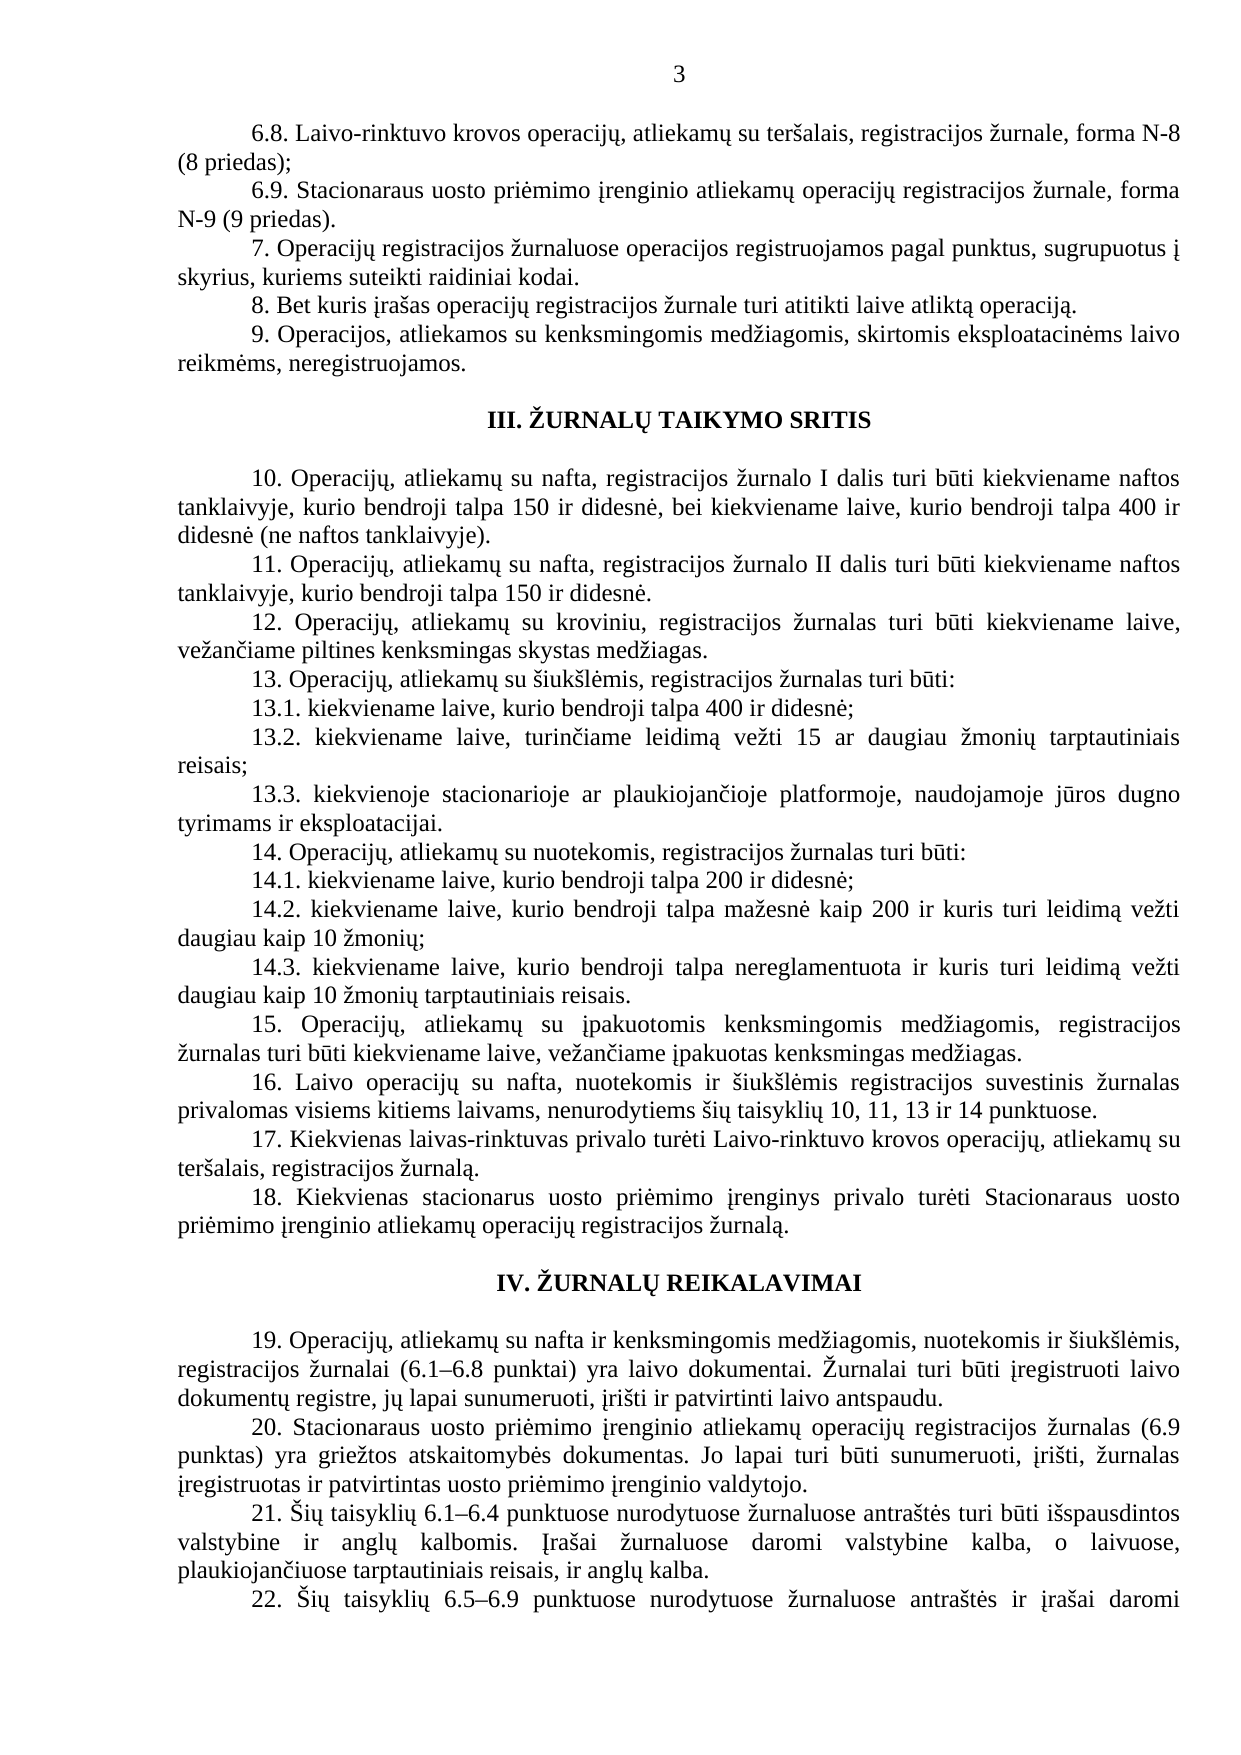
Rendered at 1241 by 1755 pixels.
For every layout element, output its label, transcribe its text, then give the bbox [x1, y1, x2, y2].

text 13.2. kiekviename laive, turinčiame leidimą vežti 15 ar daugiau žmonių tarptautiniais reisais; [177, 722, 1181, 779]
text 19. Operacijų, atliekamų su nafta ir kenksmingomis medžiagomis, nuotekomis ir šiukšlėmis, registracijos žurnalai (6.1–6.8 punktai) yra laivo dokumentai. Žurnalai turi būti įregistruoti laivo dokumentų registre, jų lapai sunumeruoti, įrišti ir patvirtinti laivo antspaudu. [177, 1326, 1181, 1412]
text IV. ŽURNALŲ REIKALAVIMAI [177, 1268, 1181, 1297]
text 12. Operacijų, atliekamų su kroviniu, registracijos žurnalas turi būti kiekviename laive, vežančiame piltines kenksmingas skystas medžiagas. [177, 607, 1181, 664]
text 7. Operacijų registracijos žurnaluose operacijos registruojamos pagal punktus, sugrupuotus į skyrius, kuriems suteikti raidiniai kodai. [177, 233, 1181, 291]
text 14.2. kiekviename laive, kurio bendroji talpa mažesnė kaip 200 ir kuris turi leidimą vežti daugiau kaip 10 žmonių; [177, 894, 1181, 952]
text 21. Šių taisyklių 6.1–6.4 punktuose nurodytuose žurnaluose antraštės turi būti išspausdintos valstybine ir anglų kalbomis. Įrašai žurnaluose daromi valstybine kalba, o laivuose, plaukiojančiuose tarptautiniais reisais, ir anglų kalba. [177, 1498, 1181, 1584]
text 17. Kiekvienas laivas-rinktuvas privalo turėti Laivo-rinktuvo krovos operacijų, atliekamų su teršalais, registracijos žurnalą. [177, 1124, 1181, 1182]
text III. ŽURNALŲ TAIKYMO SRITIS [177, 406, 1181, 434]
text 10. Operacijų, atliekamų su nafta, registracijos žurnalo I dalis turi būti kiekviename naftos tanklaivyje, kurio bendroji talpa 150 ir didesnė, bei kiekviename laive, kurio bendroji talpa 400 ir didesnė (ne naftos tanklaivyje). [177, 463, 1181, 549]
text 14.3. kiekviename laive, kurio bendroji talpa nereglamentuota ir kuris turi leidimą vežti daugiau kaip 10 žmonių tarptautiniais reisais. [177, 952, 1181, 1009]
text 13. Operacijų, atliekamų su šiukšlėmis, registracijos žurnalas turi būti: [177, 664, 1181, 693]
text 14. Operacijų, atliekamų su nuotekomis, registracijos žurnalas turi būti: [177, 837, 1181, 866]
text 6.9. Stacionaraus uosto priėmimo įrenginio atliekamų operacijų registracijos žurnale, forma N-9 (9 priedas). [177, 176, 1181, 233]
text 22. Šių taisyklių 6.5–6.9 punktuose nurodytuose žurnaluose antraštės ir įrašai daromi [177, 1584, 1181, 1613]
text 11. Operacijų, atliekamų su nafta, registracijos žurnalo II dalis turi būti kiekviename naftos tanklaivyje, kurio bendroji talpa 150 ir didesnė. [177, 549, 1181, 607]
text 13.1. kiekviename laive, kurio bendroji talpa 400 ir didesnė; [177, 693, 1181, 722]
text 9. Operacijos, atliekamos su kenksmingomis medžiagomis, skirtomis eksploatacinėms laivo reikmėms, neregistruojamos. [177, 319, 1181, 377]
text 16. Laivo operacijų su nafta, nuotekomis ir šiukšlėmis registracijos suvestinis žurnalas privalomas visiems kitiems laivams, nenurodytiems šių taisyklių 10, 11, 13 ir 14 punktuose. [177, 1067, 1181, 1124]
text 6.8. Laivo-rinktuvo krovos operacijų, atliekamų su teršalais, registracijos žurnale, forma N-8 (8 priedas); [177, 118, 1181, 176]
text 13.3. kiekvienoje stacionarioje ar plaukiojančioje platformoje, naudojamoje jūros dugno tyrimams ir eksploatacijai. [177, 779, 1181, 837]
text 20. Stacionaraus uosto priėmimo įrenginio atliekamų operacijų registracijos žurnalas (6.9 punktas) yra griežtos atskaitomybės dokumentas. Jo lapai turi būti sunumeruoti, įrišti, žurnalas įregistruotas ir patvirtintas uosto priėmimo įrenginio valdytojo. [177, 1412, 1181, 1498]
text 8. Bet kuris įrašas operacijų registracijos žurnale turi atitikti laive atliktą operaciją. [177, 291, 1181, 319]
text 18. Kiekvienas stacionarus uosto priėmimo įrenginys privalo turėti Stacionaraus uosto priėmimo įrenginio atliekamų operacijų registracijos žurnalą. [177, 1182, 1181, 1239]
text 15. Operacijų, atliekamų su įpakuotomis kenksmingomis medžiagomis, registracijos žurnalas turi būti kiekviename laive, vežančiame įpakuotas kenksmingas medžiagas. [177, 1009, 1181, 1067]
text 14.1. kiekviename laive, kurio bendroji talpa 200 ir didesnė; [177, 866, 1181, 894]
